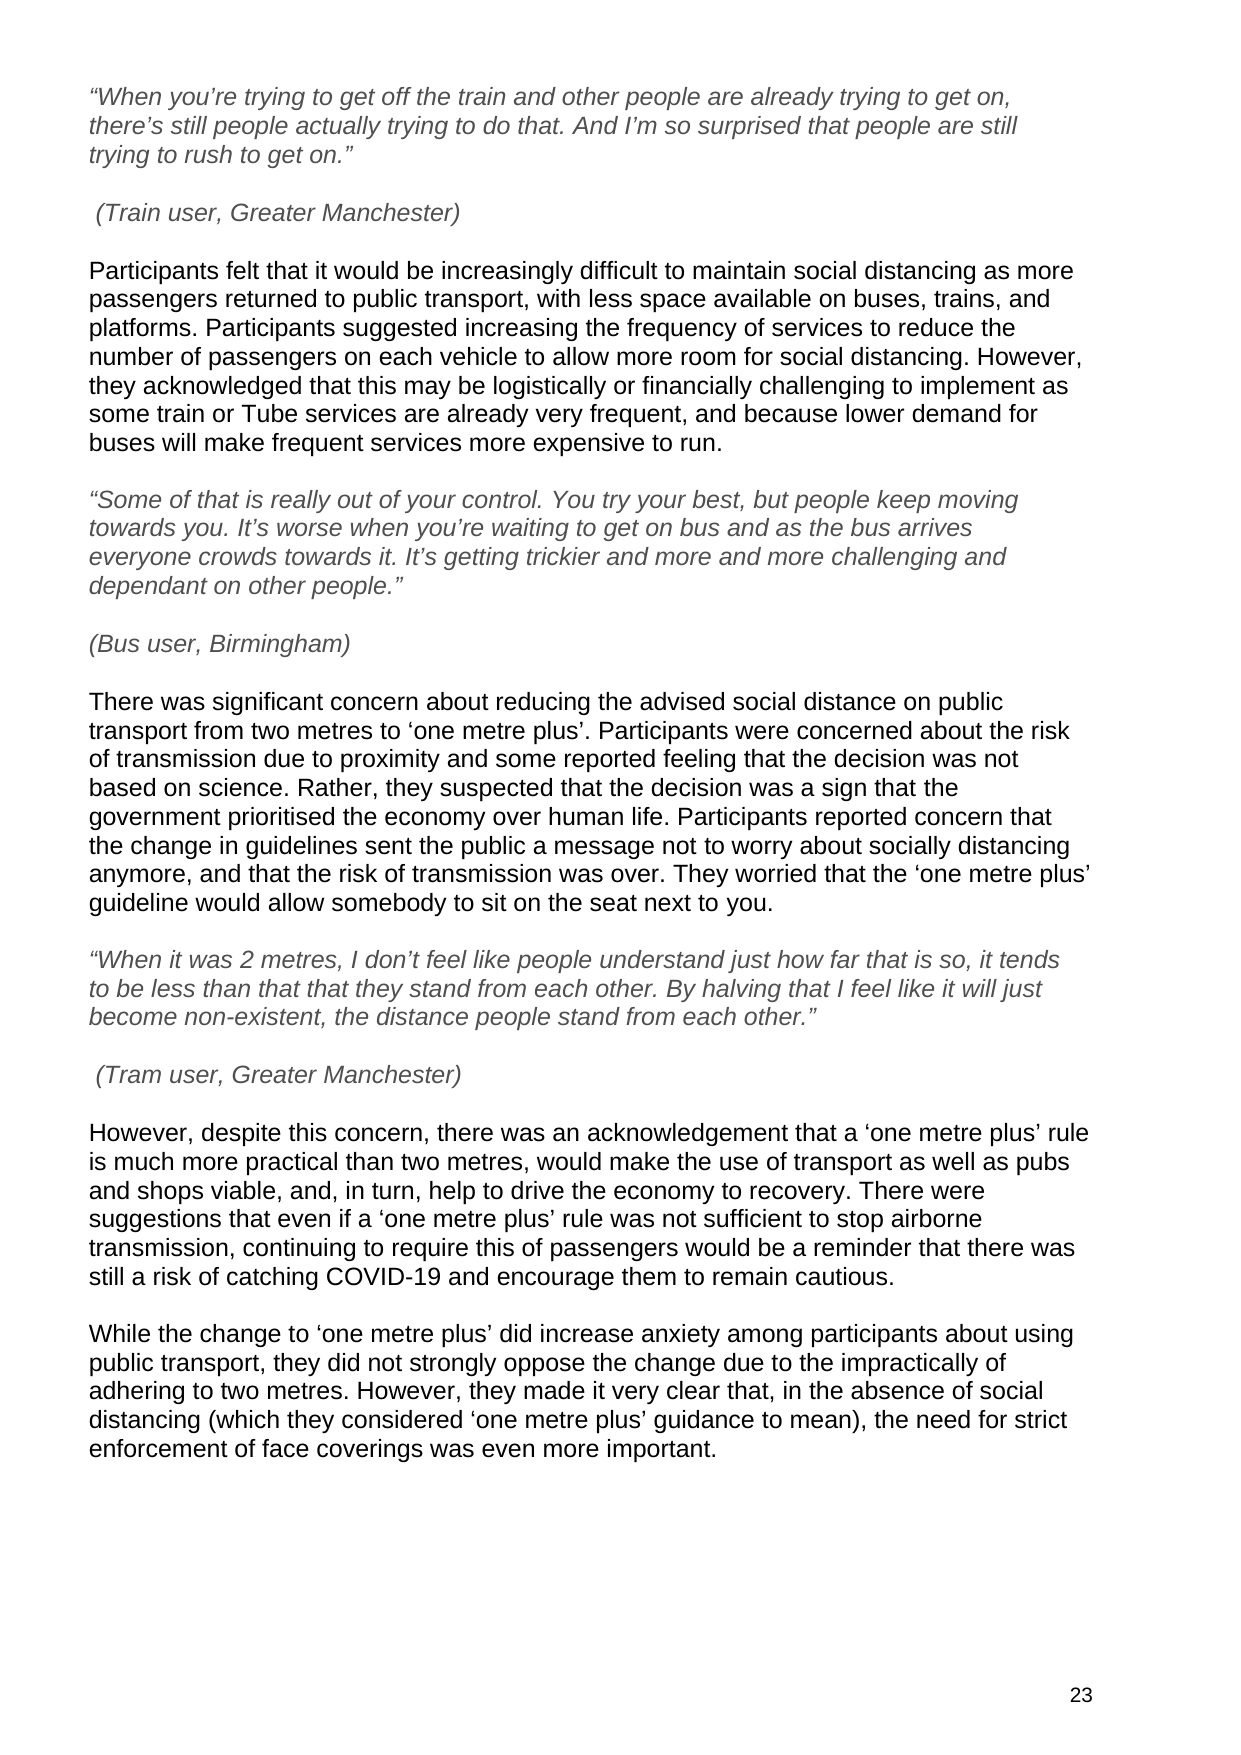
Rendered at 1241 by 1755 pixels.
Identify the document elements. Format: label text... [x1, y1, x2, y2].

text (Bus user, Birmingham) [88, 629, 1184, 658]
text “When it was 2 metres, I don’t feel like people understand just how far that is so, it tends to be less than that that they stand from each other. By halving that I feel like it will just become non-existent, the distance people stand from each other.” [88, 945, 1091, 1031]
text While the change to ‘one metre plus’ did increase anxiety among participants about using public transport, they did not strongly oppose the change due to the impractically of adhering to two metres. However, they made it very clear that, in the absence of social distancing (which they considered ‘one metre plus’ guidance to mean), the need for strict enforcement of face coverings was even more important. [88, 1319, 1077, 1462]
text “When you’re trying to get off the train and other people are already trying to get on, there’s still people actually trying to do that. And I’m so surprised that people are still trying to rush to get on.” [88, 82, 1088, 169]
text “Some of that is really out of your control. You try your best, but people keep moving towards you. It’s worse when you’re waiting to get on bus and as the bus arrives everyone crowds towards it. It’s getting trickier and more and more challenging and dependant on other people.” [88, 485, 1086, 600]
text Participants felt that it would be increasingly difficult to maintain social distancing as more passengers returned to public transport, with less space available on buses, trains, and platforms. Participants suggested increasing the frequency of services to reduce the number of passengers on each vehicle to allow more room for social distancing. However, they acknowledged that this may be logistically or financially challenging to implement as some train or Tube services are already very frequent, and because lower demand for buses will make frequent services more expensive to run. [88, 256, 1086, 457]
text (Train user, Greater Manchester) [95, 198, 1184, 226]
text (Tram user, Greater Manchester) [95, 1060, 1184, 1089]
text However, despite this concern, there was an acknowledgement that a ‘one metre plus’ rule is much more practical than two metres, would make the use of transport as well as pubs and shops viable, and, in turn, help to drive the economy to recovery. There were suggestions that even if a ‘one metre plus’ rule was not sufficient to stop airborne transmission, continuing to require this of passengers would be a reminder that there was still a risk of catching COVID-19 and encourage them to remain cautious. [88, 1118, 1092, 1291]
text There was significant concern about reducing the advised social distance on public transport from two metres to ‘one metre plus’. Participants were concerned about the risk of transmission due to proximity and some reported feeling that the decision was not based on science. Rather, they suspected that the decision was a sign that the government prioritised the economy over human life. Participants reported concern that the change in guidelines sent the public a message not to worry about socially distancing anymore, and that the risk of transmission was over. They worried that the ‘one metre plus’ guideline would allow somebody to sit on the seat next to you. [88, 687, 1093, 917]
